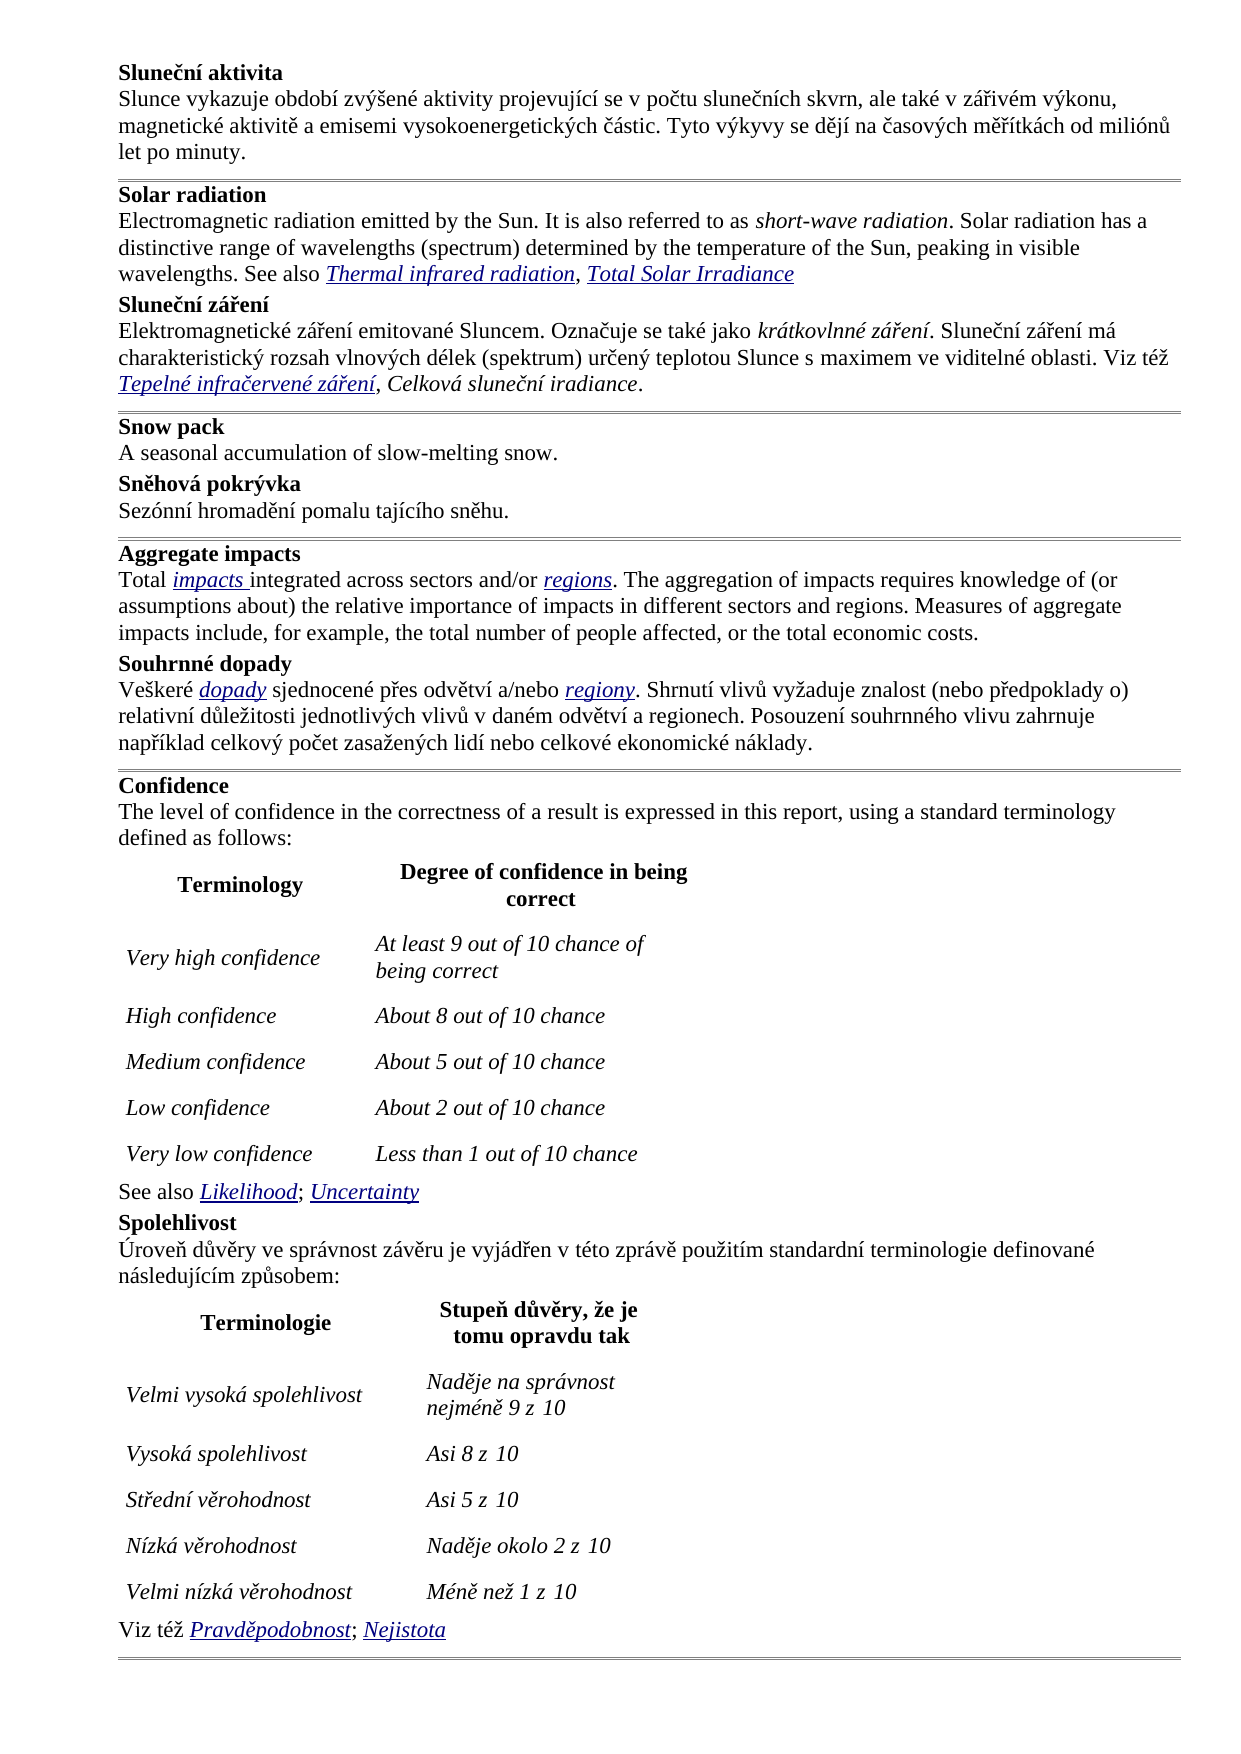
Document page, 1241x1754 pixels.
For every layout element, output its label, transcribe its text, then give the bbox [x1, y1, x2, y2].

table_cell Very high confidence [118, 923, 368, 995]
table_cell At least 9 out of 10 chance of being correct [368, 923, 719, 995]
table_cell Asi 8 z 10 [419, 1433, 664, 1478]
table_header Terminology [118, 851, 368, 923]
table_cell High confidence [118, 995, 368, 1041]
subtitle Aggregate impacts [118, 541, 1181, 566]
table_cell Less than 1 out of 10 chance [368, 1133, 719, 1178]
table_cell About 2 out of 10 chance [368, 1087, 719, 1133]
table_cell Naděje okolo 2 z 10 [419, 1524, 664, 1570]
table_cell Low confidence [118, 1087, 368, 1133]
subtitle Souhrnné dopady [118, 649, 1181, 676]
text Total impacts integrated across sectors and/or regions. The aggregation of impacts requires knowledge of (or assumptions about) the relative importance of impacts in different sectors and regions. Measures of aggregate impacts include, for example, the total number of people affected, or the total economic costs. [118, 566, 1181, 645]
text Slunce vykazuje období zvýšené aktivity projevující se v počtu slunečních skvrn, ale také v zářivém výkonu, magnetické aktivitě a emisemi vysokoenergetických částic. Tyto výkyvy se dějí na časových měřítkách od miliónů let po minuty. [118, 85, 1181, 164]
subtitle Solar radiation [118, 182, 1181, 207]
table_header Terminologie [118, 1288, 419, 1361]
table_cell About 5 out of 10 chance [368, 1041, 719, 1087]
text Sezónní hromadění pomalu tajícího sněhu. [118, 497, 1181, 523]
table_cell Velmi nízká věrohodnost [118, 1570, 419, 1616]
text The level of confidence in the correctness of a result is expressed in this report, using a standard terminology defined as follows: [118, 798, 1181, 851]
text Viz též Pravděpodobnost; Nejistota [118, 1616, 1181, 1642]
table_cell Asi 5 z 10 [419, 1479, 664, 1524]
text See also Likelihood; Uncertainty [118, 1178, 1181, 1205]
subtitle Sluneční aktivita [118, 59, 1181, 85]
table_cell Medium confidence [118, 1041, 368, 1087]
table_cell Naděje na správnost nejméně 9 z 10 [419, 1361, 664, 1433]
table_cell Vysoká spolehlivost [118, 1433, 419, 1478]
table_cell Méně než 1 z 10 [419, 1570, 664, 1616]
text A seasonal accumulation of slow-melting snow. [118, 439, 1181, 466]
subtitle Sněhová pokrývka [118, 470, 1181, 497]
table_cell Very low confidence [118, 1133, 368, 1178]
table_cell Nízká věrohodnost [118, 1524, 419, 1570]
text Elektromagnetické záření emitované Sluncem. Označuje se také jako krátkovlnné záření. Sluneční záření má charakteristický rozsah vlnových délek (spektrum) určený teplotou Slunce s maximem ve viditelné oblasti. Viz též Tepelné infračervené záření, Celková sluneční iradiance. [118, 317, 1181, 396]
table_cell About 8 out of 10 chance [368, 995, 719, 1041]
table_cell Velmi vysoká spolehlivost [118, 1361, 419, 1433]
table_header Stupeň důvěry, že je tomu opravdu tak [419, 1288, 664, 1361]
text Electromagnetic radiation emitted by the Sun. It is also referred to as short-wave radiation. Solar radiation has a distinctive range of wavelengths (spectrum) determined by the temperature of the Sun, peaking in visible wavelengths. See also Thermal infrared radiation, Total Solar Irradiance [118, 207, 1181, 287]
subtitle Sluneční záření [118, 291, 1181, 317]
text Veškeré dopady sjednocené přes odvětví a/nebo regiony. Shrnutí vlivů vyžaduje znalost (nebo předpoklady o) relativní důležitosti jednotlivých vlivů v daném odvětví a regionech. Posouzení souhrnného vlivu zahrnuje například celkový počet zasažených lidí nebo celkové ekonomické náklady. [118, 676, 1181, 755]
subtitle Confidence [118, 772, 1181, 798]
text Úroveň důvěry ve správnost závěru je vyjádřen v této zprávě použitím standardní terminologie definované následujícím způsobem: [118, 1236, 1181, 1288]
table_cell Střední věrohodnost [118, 1479, 419, 1524]
subtitle Snow pack [118, 414, 1181, 439]
subtitle Spolehlivost [118, 1209, 1181, 1236]
table_header Degree of confidence in being correct [368, 851, 719, 923]
